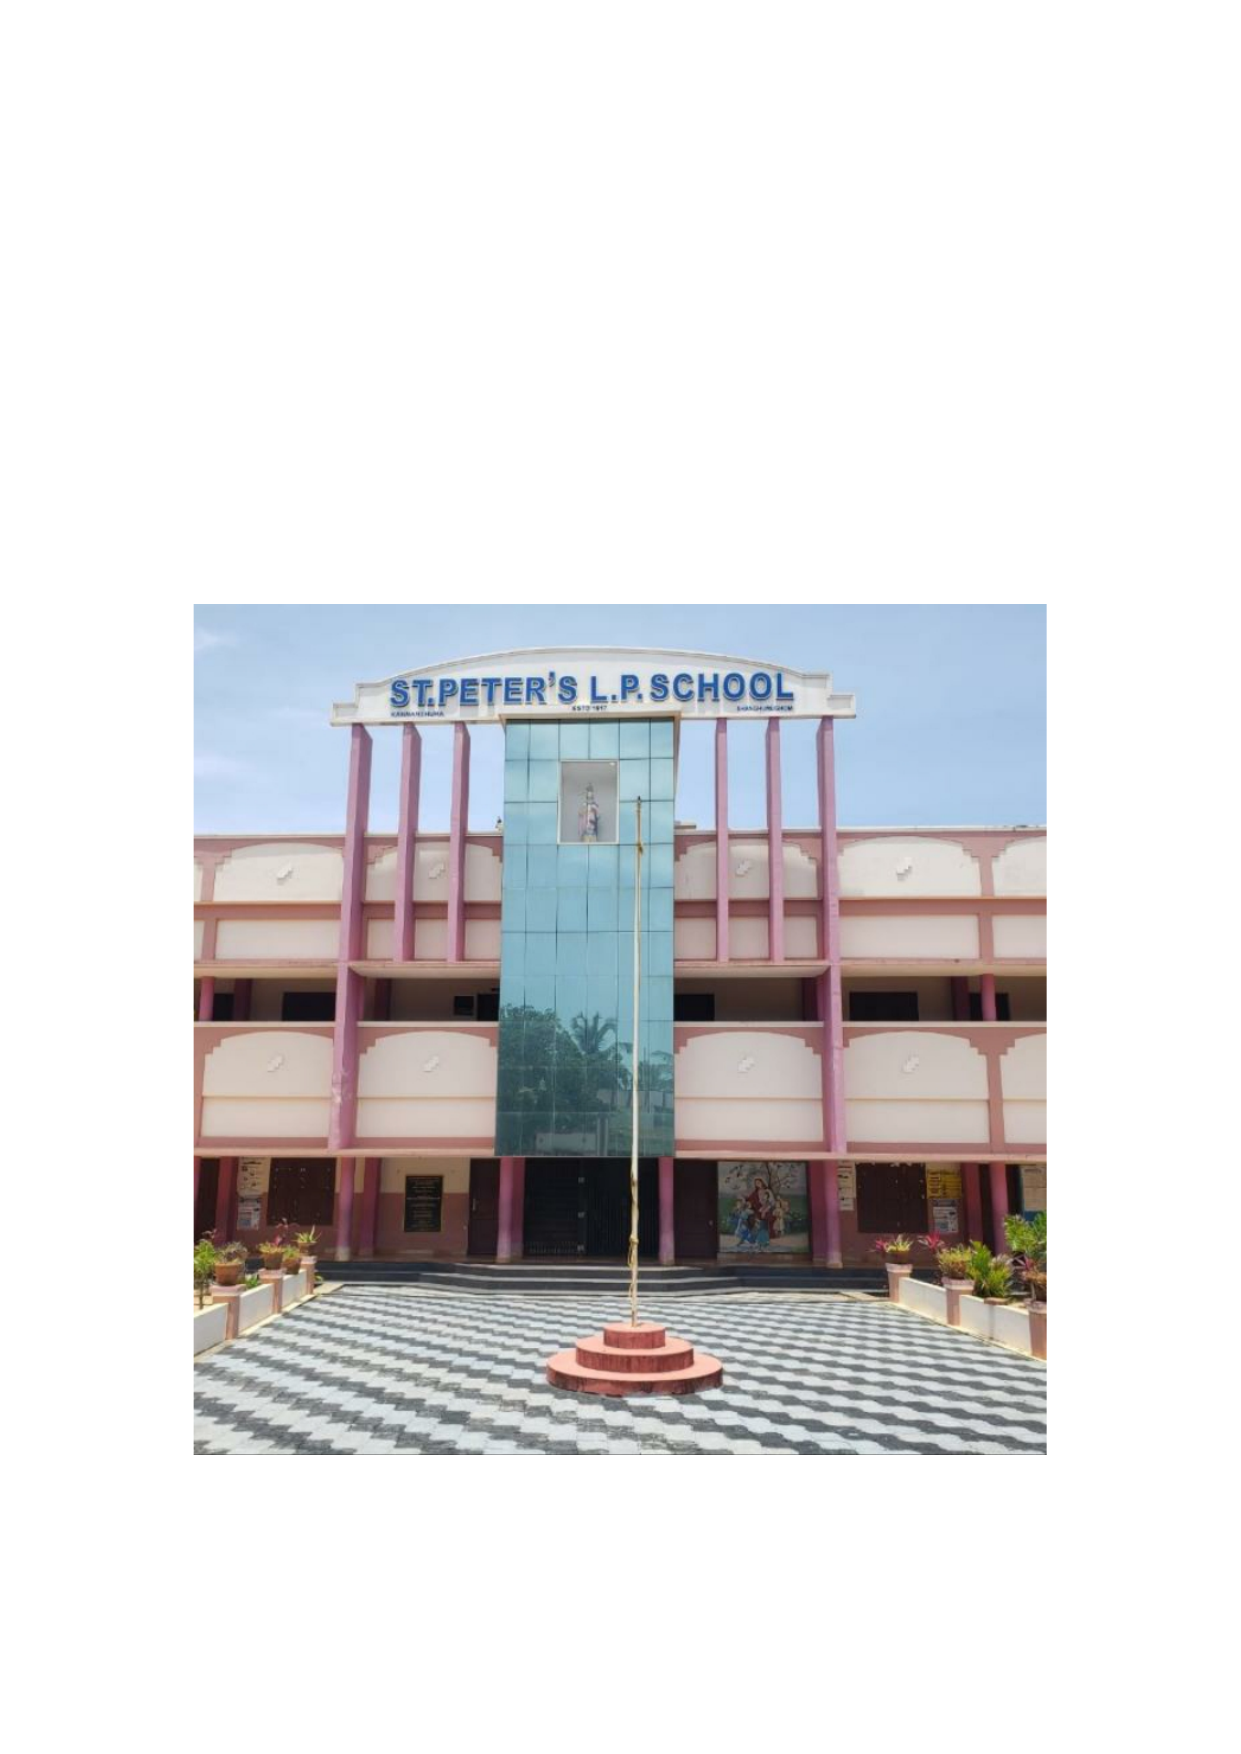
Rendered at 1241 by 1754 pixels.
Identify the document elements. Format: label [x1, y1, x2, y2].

picture [193, 604, 1047, 1455]
